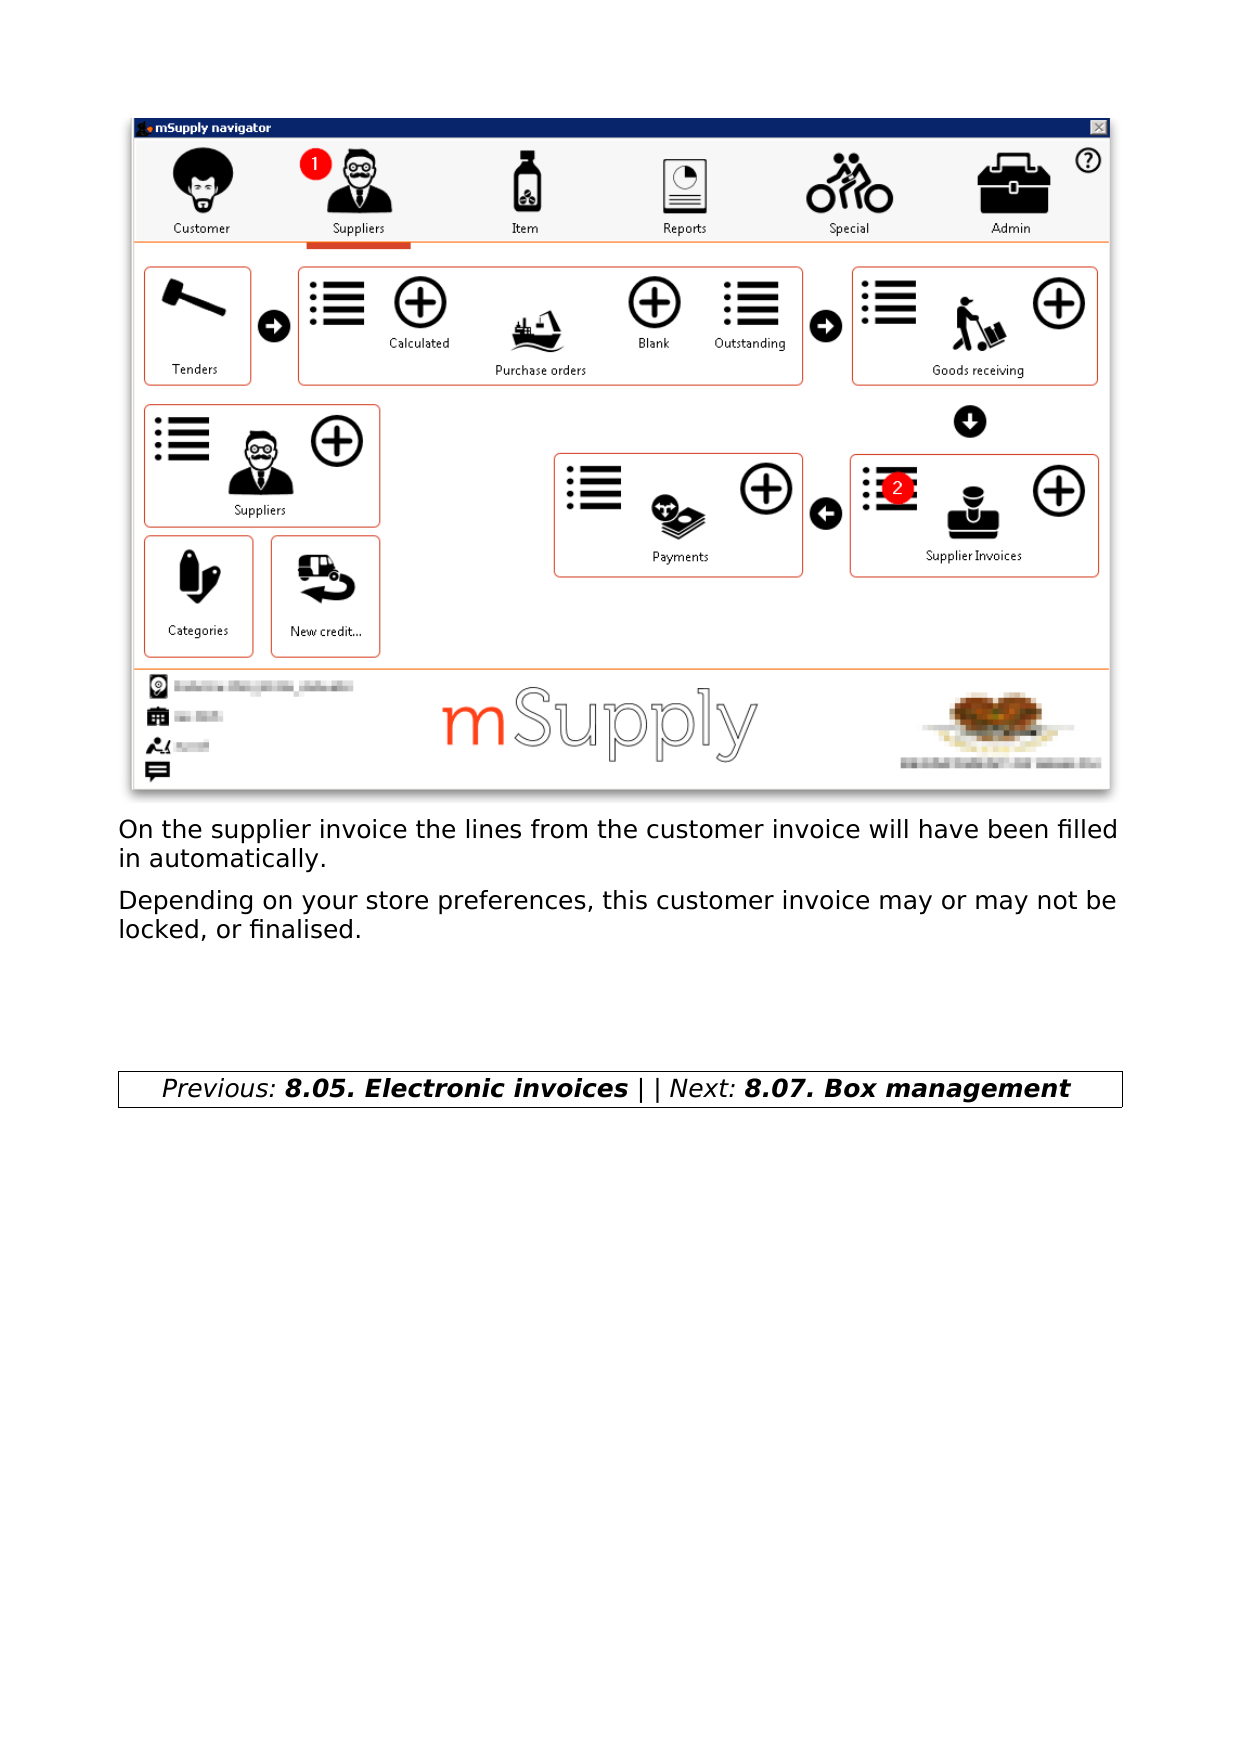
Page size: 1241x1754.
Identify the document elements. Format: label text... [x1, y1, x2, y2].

text Depending on your store preferences, this customer invoice may or may not be locked, or finalised. [118, 886, 1122, 944]
picture [118, 118, 1123, 803]
text On the supplier invoice the lines from the customer invoice will have been filled in automatically. [118, 815, 1122, 873]
table_header Previous: 8.05. Electronic invoices | | Next: 8.07. Box management [119, 1072, 1122, 1107]
